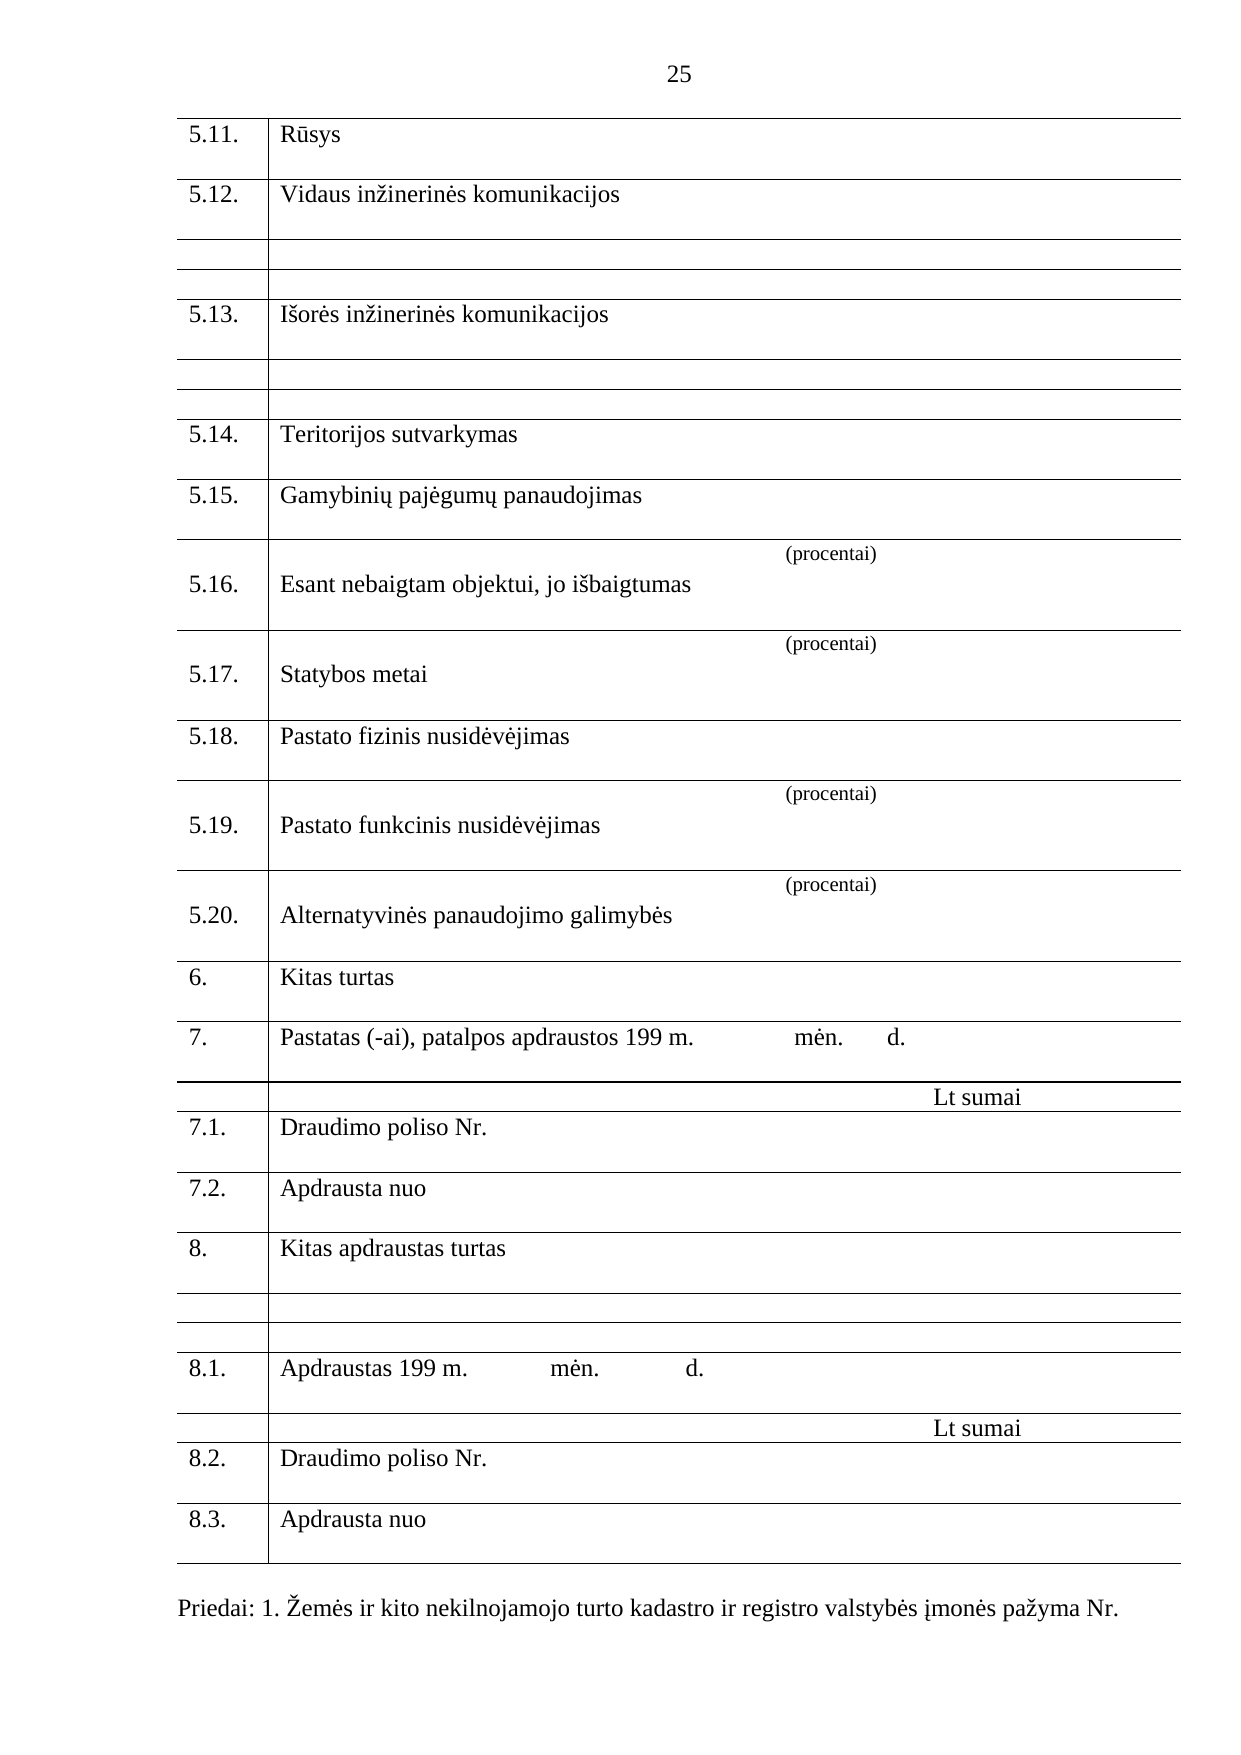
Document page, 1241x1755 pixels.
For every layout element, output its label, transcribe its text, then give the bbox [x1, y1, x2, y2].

table_cell [177, 270, 268, 298]
table_cell [177, 1294, 268, 1322]
table_cell Išorės inžinerinės komunikacijos [269, 300, 1181, 359]
table_cell [177, 540, 268, 569]
table_cell 7.1. [177, 1112, 268, 1172]
table_cell [177, 240, 268, 269]
table_cell [269, 240, 1181, 269]
table_cell 8.2. [177, 1443, 268, 1503]
table_cell 5.17. [177, 659, 268, 720]
table_cell Esant nebaigtam objektui, jo išbaigtumas [269, 569, 1181, 629]
table_cell 5.18. [177, 721, 268, 780]
table_cell Lt sumai [269, 1414, 1181, 1442]
table_cell Gamybinių pajėgumų panaudojimas [269, 480, 1181, 539]
table_cell 5.19. [177, 810, 268, 870]
table_cell 5.16. [177, 569, 268, 629]
table_cell (procentai) [269, 871, 1181, 900]
table_cell 8.1. [177, 1353, 268, 1412]
table_cell Pastato fizinis nusidėvėjimas [269, 721, 1181, 780]
table_cell [177, 1083, 268, 1111]
table_cell 6. [177, 962, 268, 1021]
table_cell [177, 1414, 268, 1442]
table_cell Rūsys [269, 119, 1181, 178]
table_cell [269, 1323, 1181, 1352]
table_cell Pastato funkcinis nusidėvėjimas [269, 810, 1181, 870]
table_cell 5.20. [177, 900, 268, 961]
table_cell Vidaus inžinerinės komunikacijos [269, 180, 1181, 239]
table_cell [177, 390, 268, 418]
table_cell [269, 1294, 1181, 1322]
table_cell Statybos metai [269, 659, 1181, 720]
table_cell 5.12. [177, 180, 268, 239]
table_cell [177, 360, 268, 389]
table_cell Pastatas (-ai), patalpos apdraustos 199 m. mėn. d. [269, 1022, 1181, 1081]
table_cell Draudimo poliso Nr. [269, 1443, 1181, 1503]
table_cell (procentai) [269, 540, 1181, 569]
table_cell [269, 390, 1181, 418]
table_cell [269, 360, 1181, 389]
table_cell 8.3. [177, 1504, 268, 1563]
table_cell Apdrausta nuo [269, 1504, 1181, 1563]
table_cell [177, 781, 268, 810]
table_cell Draudimo poliso Nr. [269, 1112, 1181, 1172]
table_cell (procentai) [269, 631, 1181, 659]
table_cell [177, 871, 268, 900]
table_cell 5.15. [177, 480, 268, 539]
table_cell Lt sumai [269, 1083, 1181, 1111]
text Priedai: 1. Žemės ir kito nekilnojamojo turto kadastro ir registro valstybės įmonės pažyma Nr. [177, 1593, 1181, 1622]
table_cell Teritorijos sutvarkymas [269, 420, 1181, 479]
table_cell [269, 270, 1181, 298]
table_cell Apdraustas 199 m. mėn. d. [269, 1353, 1181, 1412]
table_cell 5.11. [177, 119, 268, 178]
table_cell 7.2. [177, 1173, 268, 1232]
table_cell 5.13. [177, 300, 268, 359]
table_cell Apdrausta nuo [269, 1173, 1181, 1232]
table_cell [177, 631, 268, 659]
table_cell Alternatyvinės panaudojimo galimybės [269, 900, 1181, 961]
table_cell Kitas turtas [269, 962, 1181, 1021]
table_cell Kitas apdraustas turtas [269, 1233, 1181, 1292]
table_cell 8. [177, 1233, 268, 1292]
table_cell (procentai) [269, 781, 1181, 810]
table_cell 7. [177, 1022, 268, 1081]
table_cell [177, 1323, 268, 1352]
table_cell 5.14. [177, 420, 268, 479]
